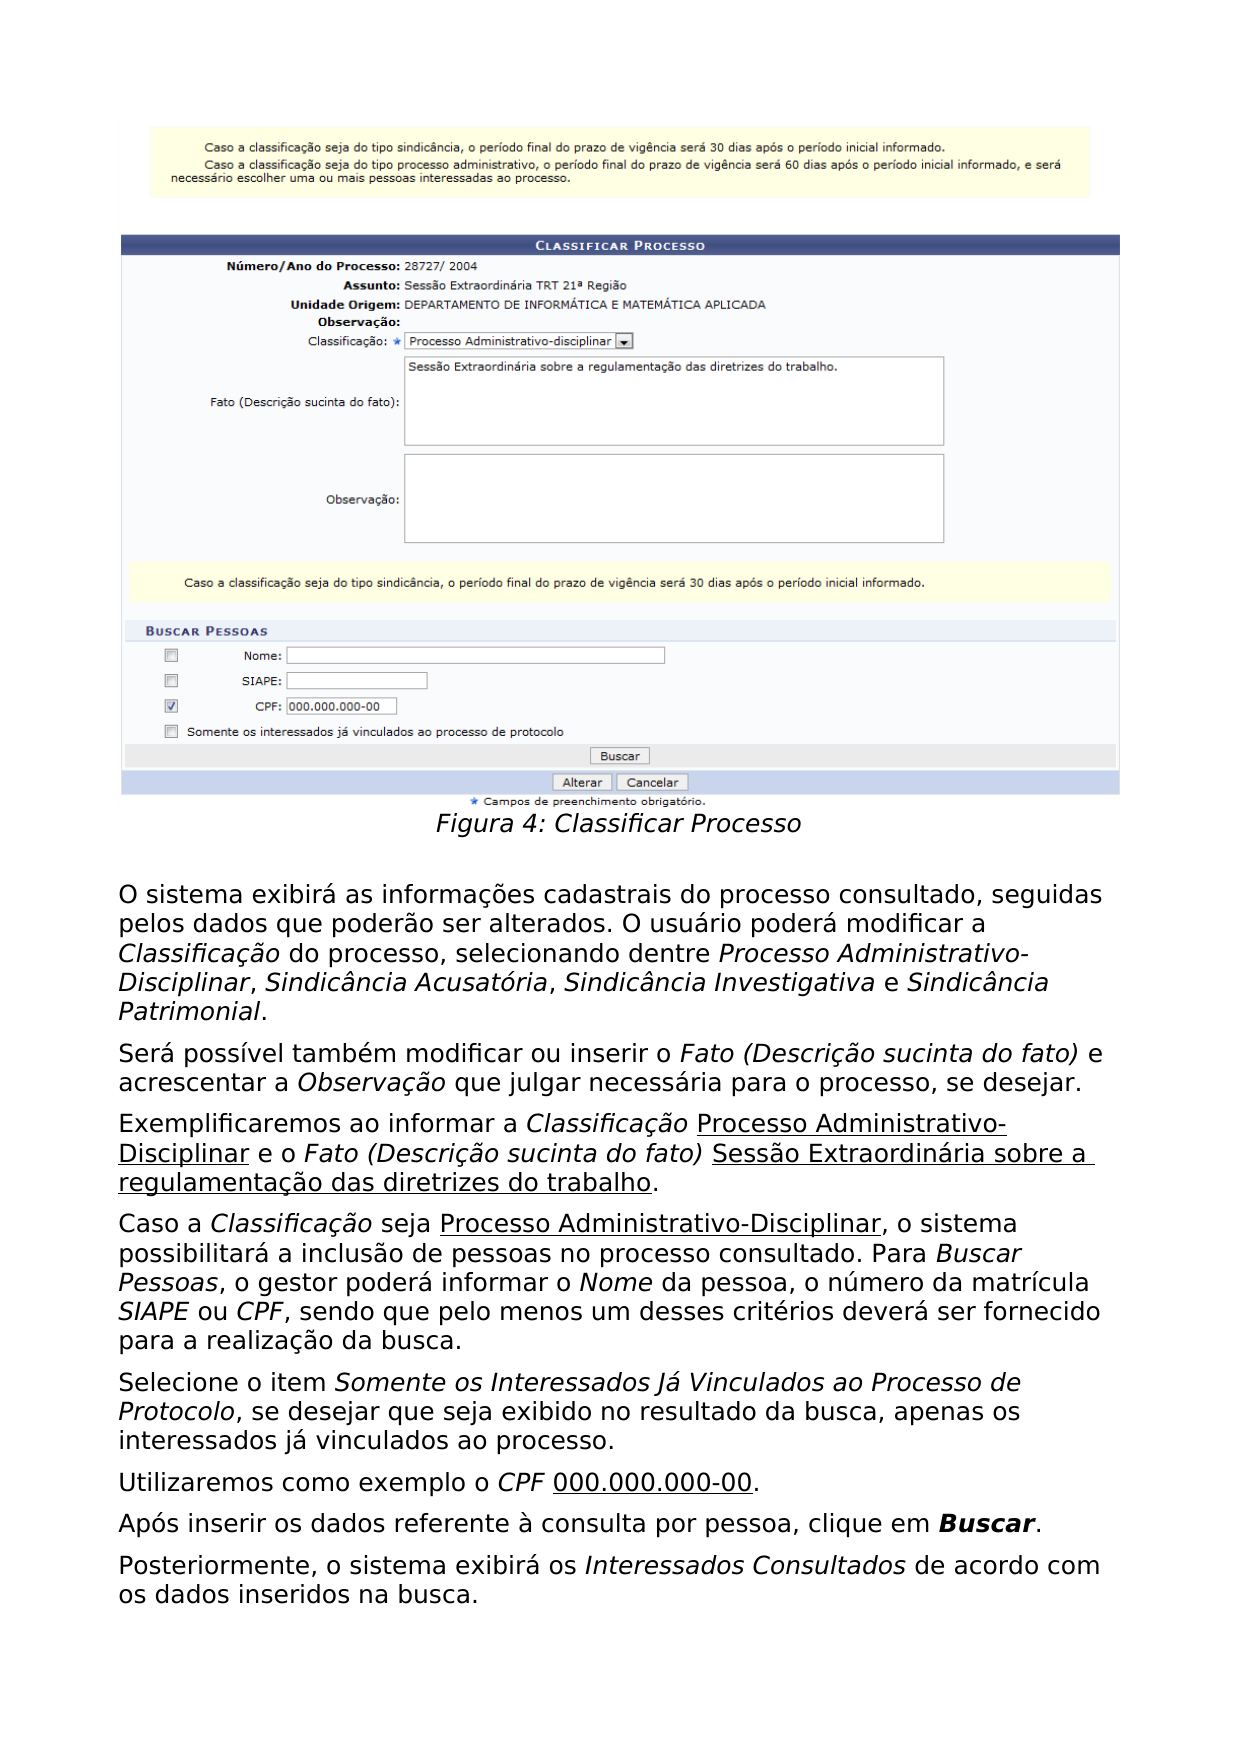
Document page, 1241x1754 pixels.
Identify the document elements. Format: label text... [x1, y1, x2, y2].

text Figura 4: Classificar Processo [118, 810, 1122, 839]
picture [118, 118, 1123, 810]
text Utilizaremos como exemplo o CPF 000.000.000-00. [118, 1468, 1122, 1497]
text Será possível também modificar ou inserir o Fato (Descrição sucinta do fato) e acrescentar a Observação que julgar necessária para o processo, se desejar. [118, 1039, 1122, 1097]
text Selecione o item Somente os Interessados Já Vinculados ao Processo de Protocolo, se desejar que seja exibido no resultado da busca, apenas os interessados já vinculados ao processo. [118, 1368, 1122, 1456]
text Caso a Classificação seja Processo Administrativo-Disciplinar, o sistema possibilitará a inclusão de pessoas no processo consultado. Para Buscar Pessoas, o gestor poderá informar o Nome da pessoa, o número da matrícula SIAPE ou CPF, sendo que pelo menos um desses critérios deverá ser fornecido para a realização da busca. [118, 1210, 1122, 1356]
text O sistema exibirá as informações cadastrais do processo consultado, seguidas pelos dados que poderão ser alterados. O usuário poderá modificar a Classificação do processo, selecionando dentre Processo Administrativo-Disciplinar, Sindicância Acusatória, Sindicância Investigativa e Sindicância Patrimonial. [118, 881, 1122, 1026]
text Após inserir os dados referente à consulta por pessoa, clique em Buscar. [118, 1510, 1122, 1539]
text Exemplificaremos ao informar a Classificação Processo Administrativo-Disciplinar e o Fato (Descrição sucinta do fato) Sessão Extraordinária sobre a regulamentação das diretrizes do trabalho. [118, 1110, 1122, 1197]
text Posteriormente, o sistema exibirá os Interessados Consultados de acordo com os dados inseridos na busca. [118, 1551, 1122, 1610]
